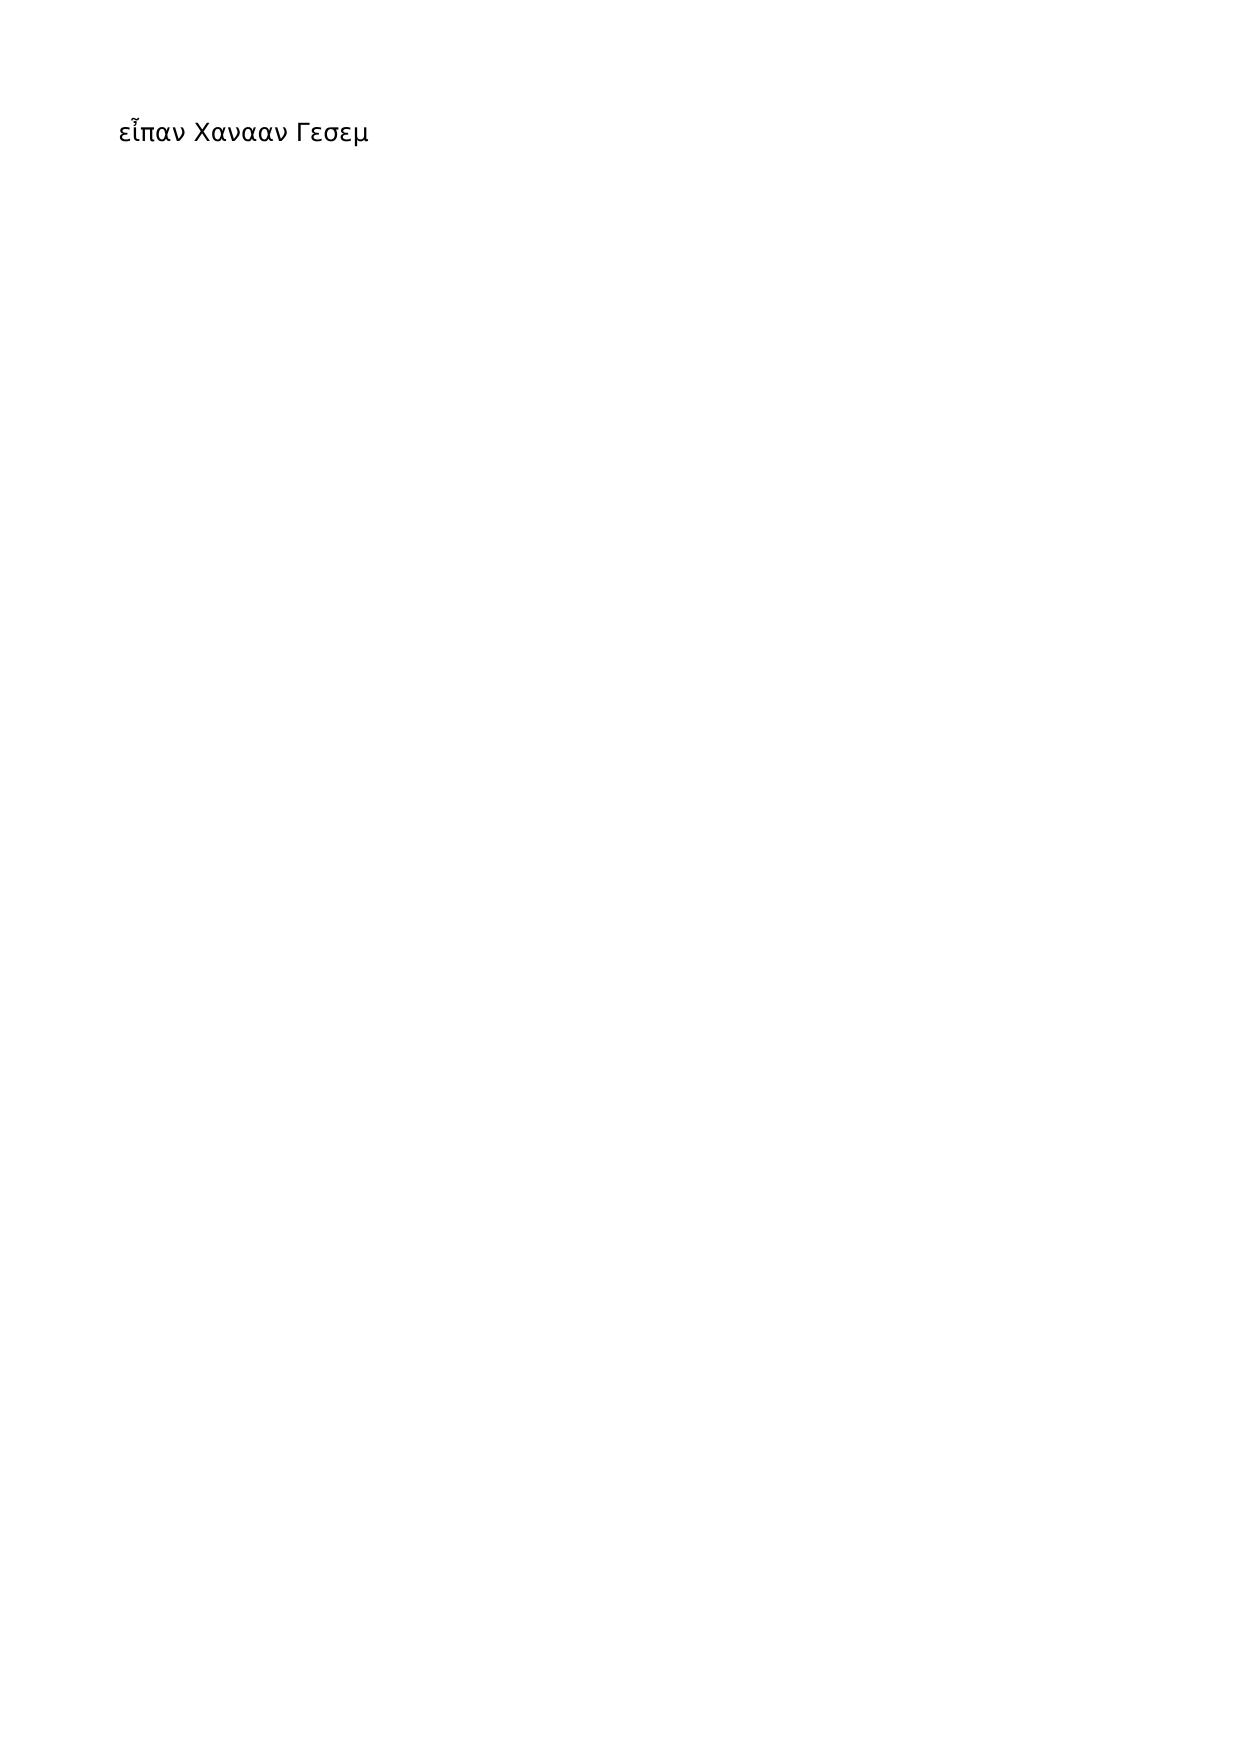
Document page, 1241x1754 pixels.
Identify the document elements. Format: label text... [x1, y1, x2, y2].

text εἶπαν Χανααν Γεσεμ [118, 118, 1122, 147]
